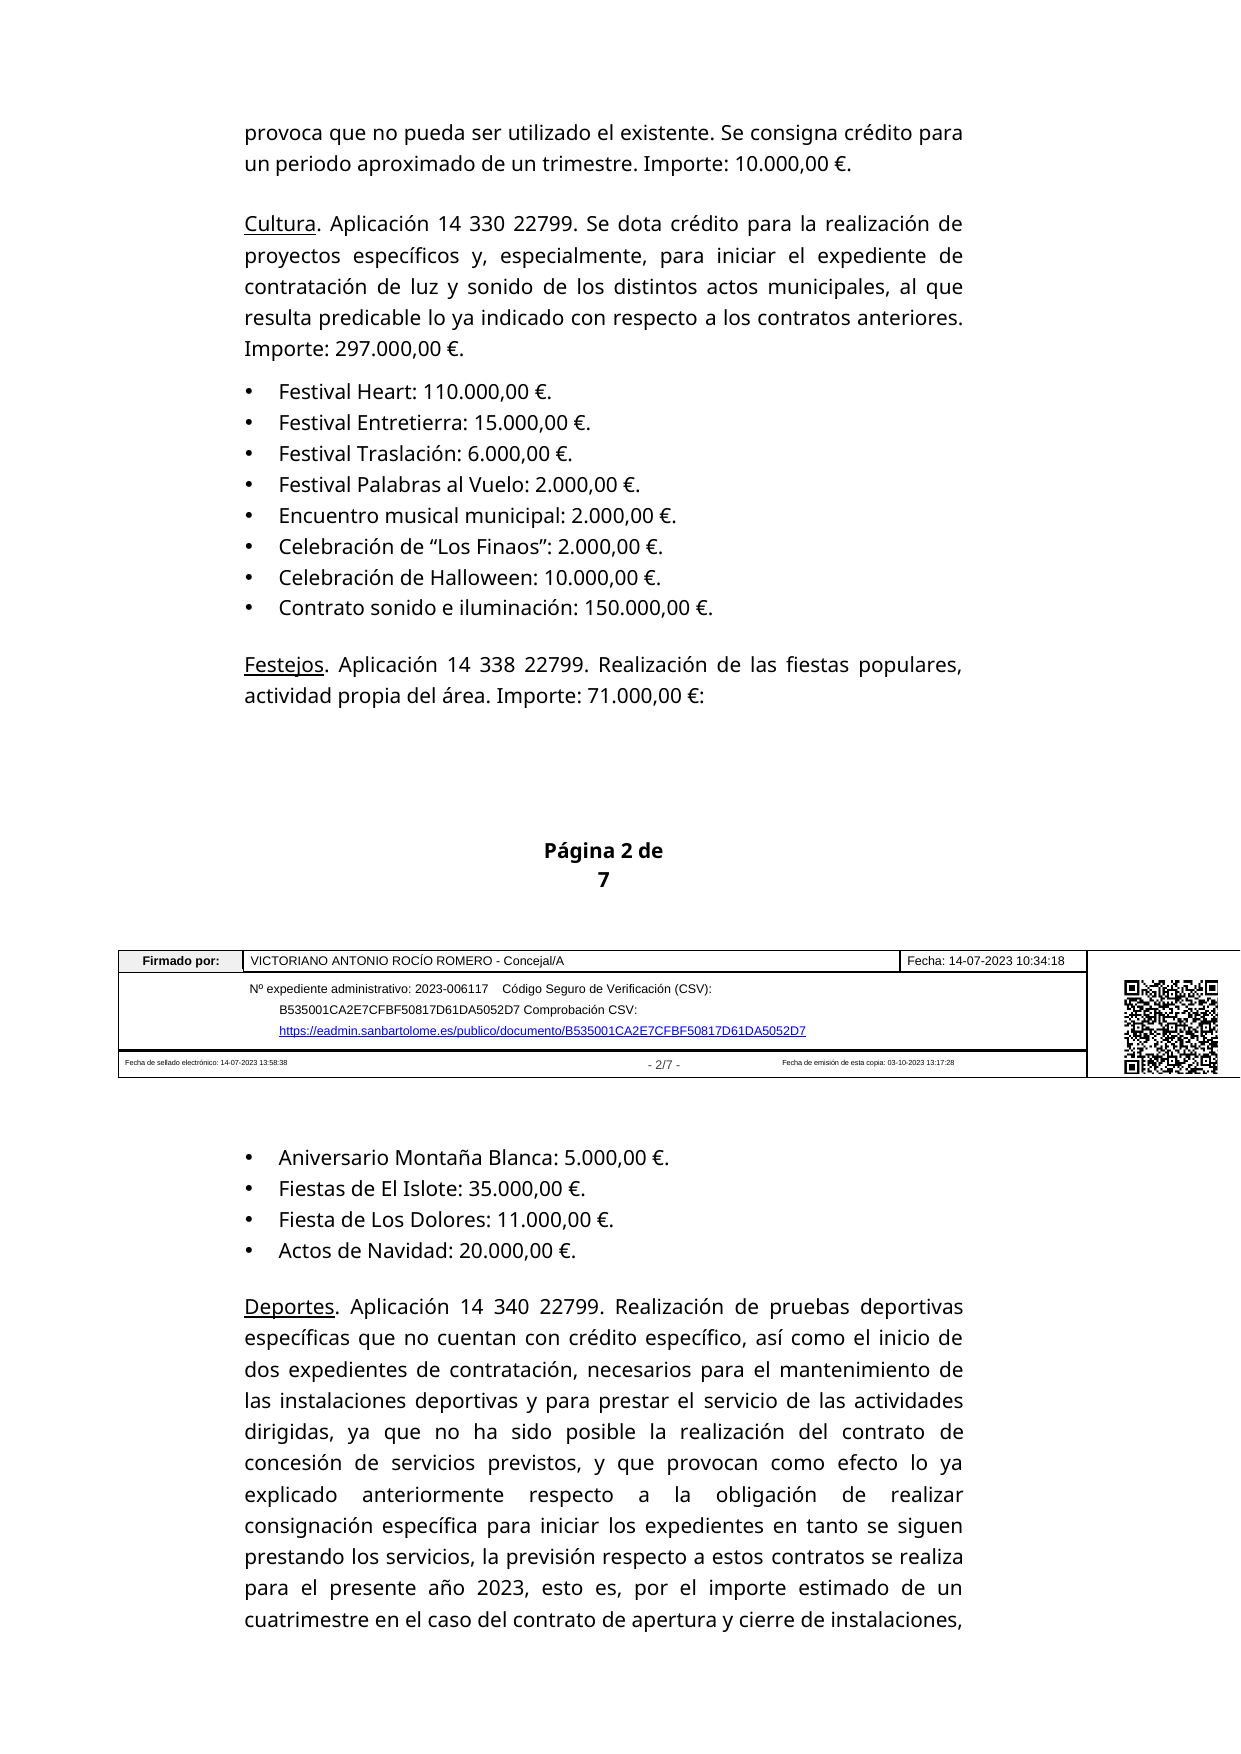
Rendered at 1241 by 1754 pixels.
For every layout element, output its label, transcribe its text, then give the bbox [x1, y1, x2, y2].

list Celebración de “Los Finaos”: 2.000,00 €. [245, 532, 1122, 560]
list Actos de Navidad: 20.000,00 €. [245, 1236, 1122, 1264]
list Encuentro musical municipal: 2.000,00 €. [245, 501, 1122, 529]
text Deportes. Aplicación 14 340 22799. Realización de pruebas deportivas específicas que no cuentan con crédito específico, así como el inicio de dos expedientes de contratación, necesarios para el mantenimiento de las instalaciones deportivas y para prestar el servicio de las actividades dirigidas, ya que no ha sido posible la realización del contrato de concesión de servicios previstos, y que provocan como efecto lo ya explicado anteriormente respecto a la obligación de realizar consignación específica para iniciar los expedientes en tanto se siguen prestando los servicios, la previsión respecto a estos contratos se realiza para el presente año 2023, esto es, por el importe estimado de un cuatrimestre en el caso del contrato de apertura y cierre de instalaciones, [244, 1292, 964, 1633]
list Aniversario Montaña Blanca: 5.000,00 €. [245, 1143, 1122, 1172]
text Página 2 de 7 [537, 836, 671, 893]
list Festival Palabras al Vuelo: 2.000,00 €. [245, 470, 1122, 498]
table_header Fecha: 14-07-2023 10:34:18 [901, 951, 1086, 971]
table_header Firmado por: [119, 951, 242, 969]
table_cell Nº expediente administrativo: 2023-006117 Código Seguro de Verificación (CSV): B535001CA2E7CFBF50817D61DA5052D7 Comprobación CSV: https://eadmin.sanbartolome.es/publico/documento/B535001CA2E7CFBF50817D61DA5052D7 [119, 973, 1086, 1049]
text Cultura. Aplicación 14 330 22799. Se dota crédito para la realización de proyectos específicos y, especialmente, para iniciar el expediente de contratación de luz y sonido de los distintos actos municipales, al que resulta predicable lo ya indicado con respecto a los contratos anteriores. Importe: 297.000,00 €. [244, 209, 964, 363]
table_header VICTORIANO ANTONIO ROCÍO ROMERO - Concejal/A [244, 951, 899, 971]
text provoca que no pueda ser utilizado el existente. Se consigna crédito para un periodo aproximado de un trimestre. Importe: 10.000,00 €. [244, 118, 964, 178]
table_header [1088, 951, 1240, 1077]
text Festejos. Aplicación 14 338 22799. Realización de las fiestas populares, actividad propia del área. Importe: 71.000,00 €: [244, 650, 963, 710]
list Contrato sonido e iluminación: 150.000,00 €. [245, 593, 1122, 622]
list Festival Entretierra: 15.000,00 €. [245, 408, 1122, 436]
list Fiestas de El Islote: 35.000,00 €. [245, 1174, 1122, 1202]
list Fiesta de Los Dolores: 11.000,00 €. [245, 1205, 1122, 1233]
list Festival Heart: 110.000,00 €. [245, 377, 1122, 406]
table_cell Fecha de sellado electrónico: 14-07-2023 13:58:38 - 2/7 - Fecha de emisión de esta copia: 03-10-2023 13:17:28 [119, 1052, 1086, 1077]
list Celebración de Halloween: 10.000,00 €. [245, 563, 1122, 591]
list Festival Traslación: 6.000,00 €. [245, 439, 1122, 467]
